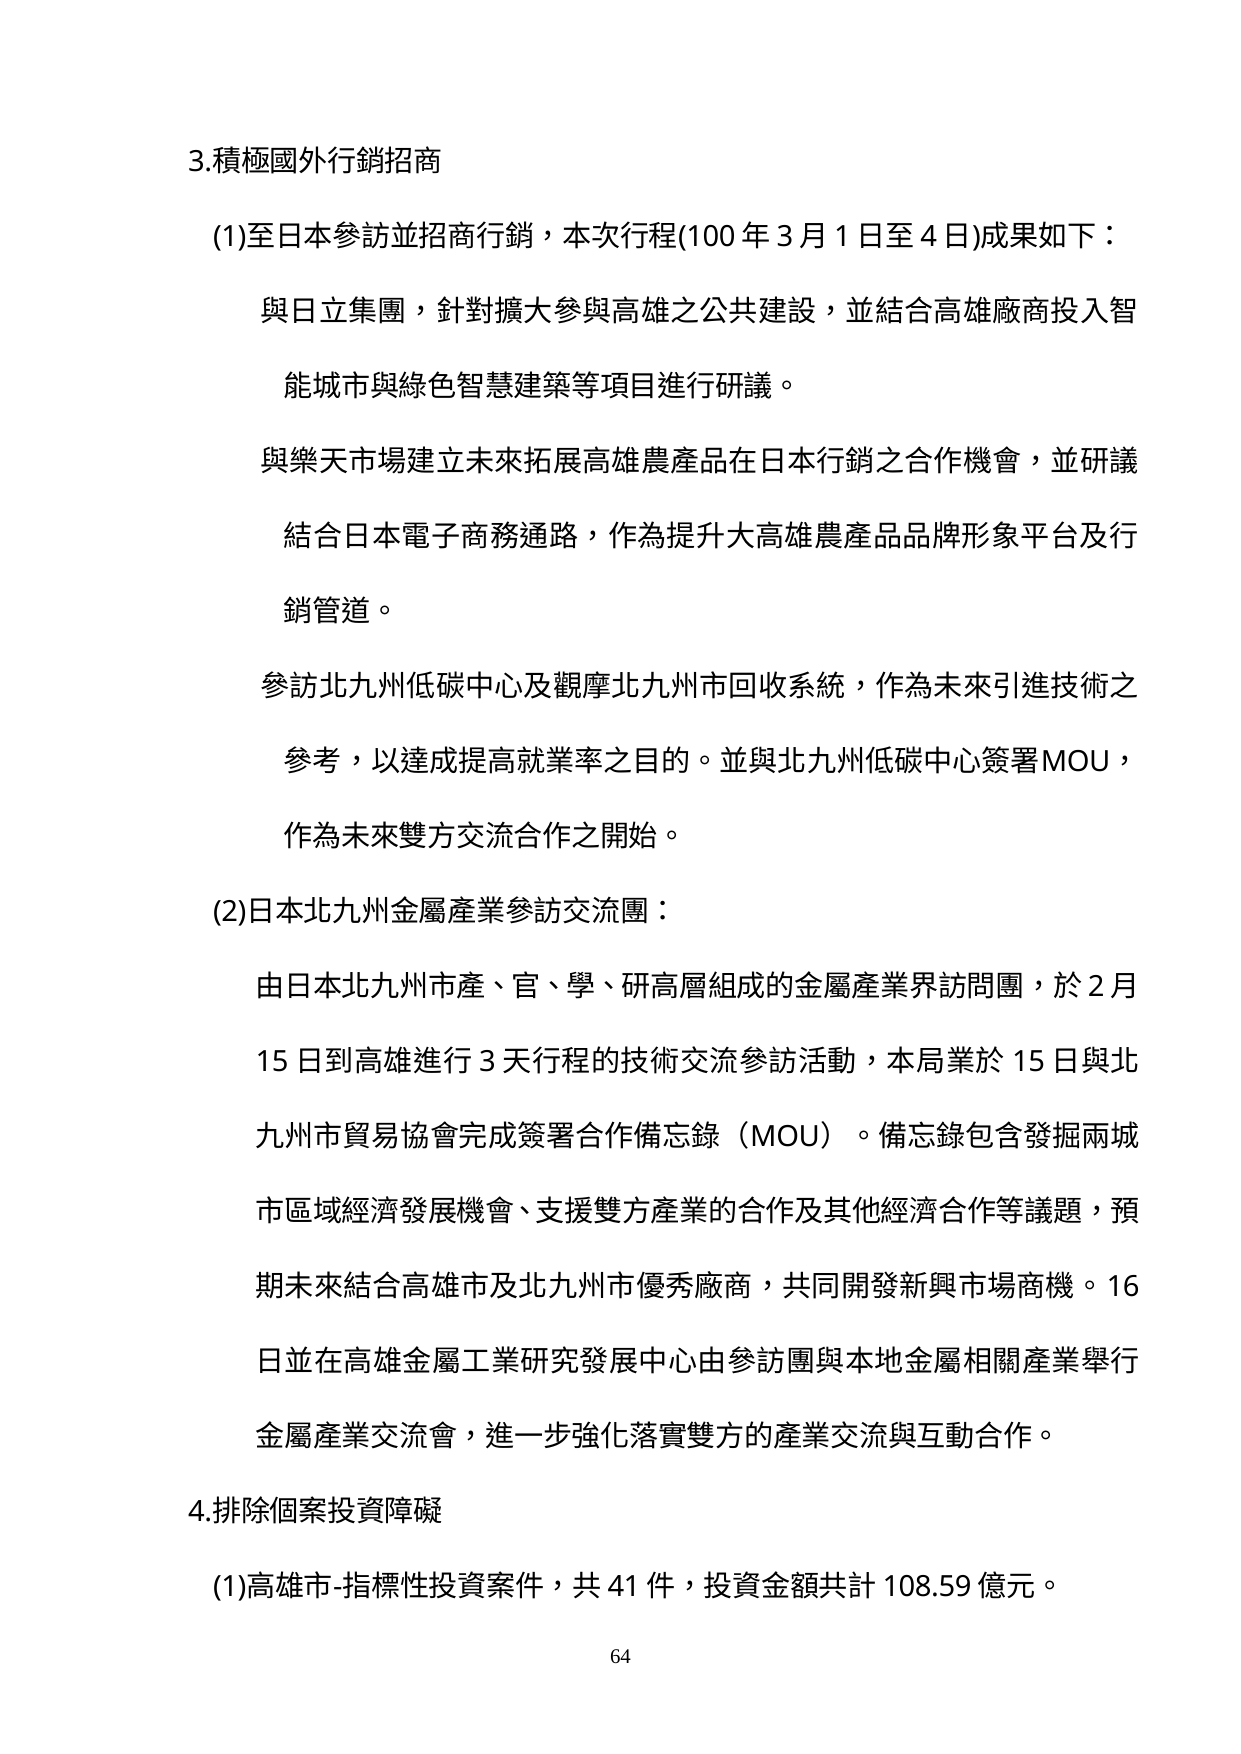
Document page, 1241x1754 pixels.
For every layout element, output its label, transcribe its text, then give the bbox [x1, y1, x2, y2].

text (2)日本北九州金屬產業參訪交流團： [213, 871, 1140, 946]
subtitle 參訪北九州低碳中心及觀摩北九州市回收系統，作為未來引進技術之參考，以達成提高就業率之目的。並與北九州低碳中心簽署MOU，作為未來雙方交流合作之開始。 [260, 646, 1140, 871]
text (1)至日本參訪並招商行銷，本次行程(100年3月1日至4日)成果如下： [213, 196, 1140, 271]
text 由日本北九州市產、官、學、研高層組成的金屬產業界訪問團，於2月15日到高雄進行3天行程的技術交流參訪活動，本局業於15日與北九州市貿易協會完成簽署合作備忘錄（MOU）。備忘錄包含發掘兩城市區域經濟發展機會、支援雙方產業的合作及其他經濟合作等議題，預期未來結合高雄市及北九州市優秀廠商，共同開發新興市場商機。16日並在高雄金屬工業研究發展中心由參訪團與本地金屬相關產業舉行金屬產業交流會，進一步強化落實雙方的產業交流與互動合作。 [255, 946, 1140, 1471]
subtitle 與樂天市場建立未來拓展高雄農產品在日本行銷之合作機會，並研議結合日本電子商務通路，作為提升大高雄農產品品牌形象平台及行銷管道。 [260, 421, 1140, 646]
subtitle 與日立集團，針對擴大參與高雄之公共建設，並結合高雄廠商投入智能城市與綠色智慧建築等項目進行研議。 [260, 271, 1140, 421]
text 4.排除個案投資障礙 [188, 1471, 1140, 1546]
text 3.積極國外行銷招商 [188, 121, 1140, 196]
text (1)高雄市-指標性投資案件，共41件，投資金額共計108.59億元。 [213, 1546, 1140, 1621]
